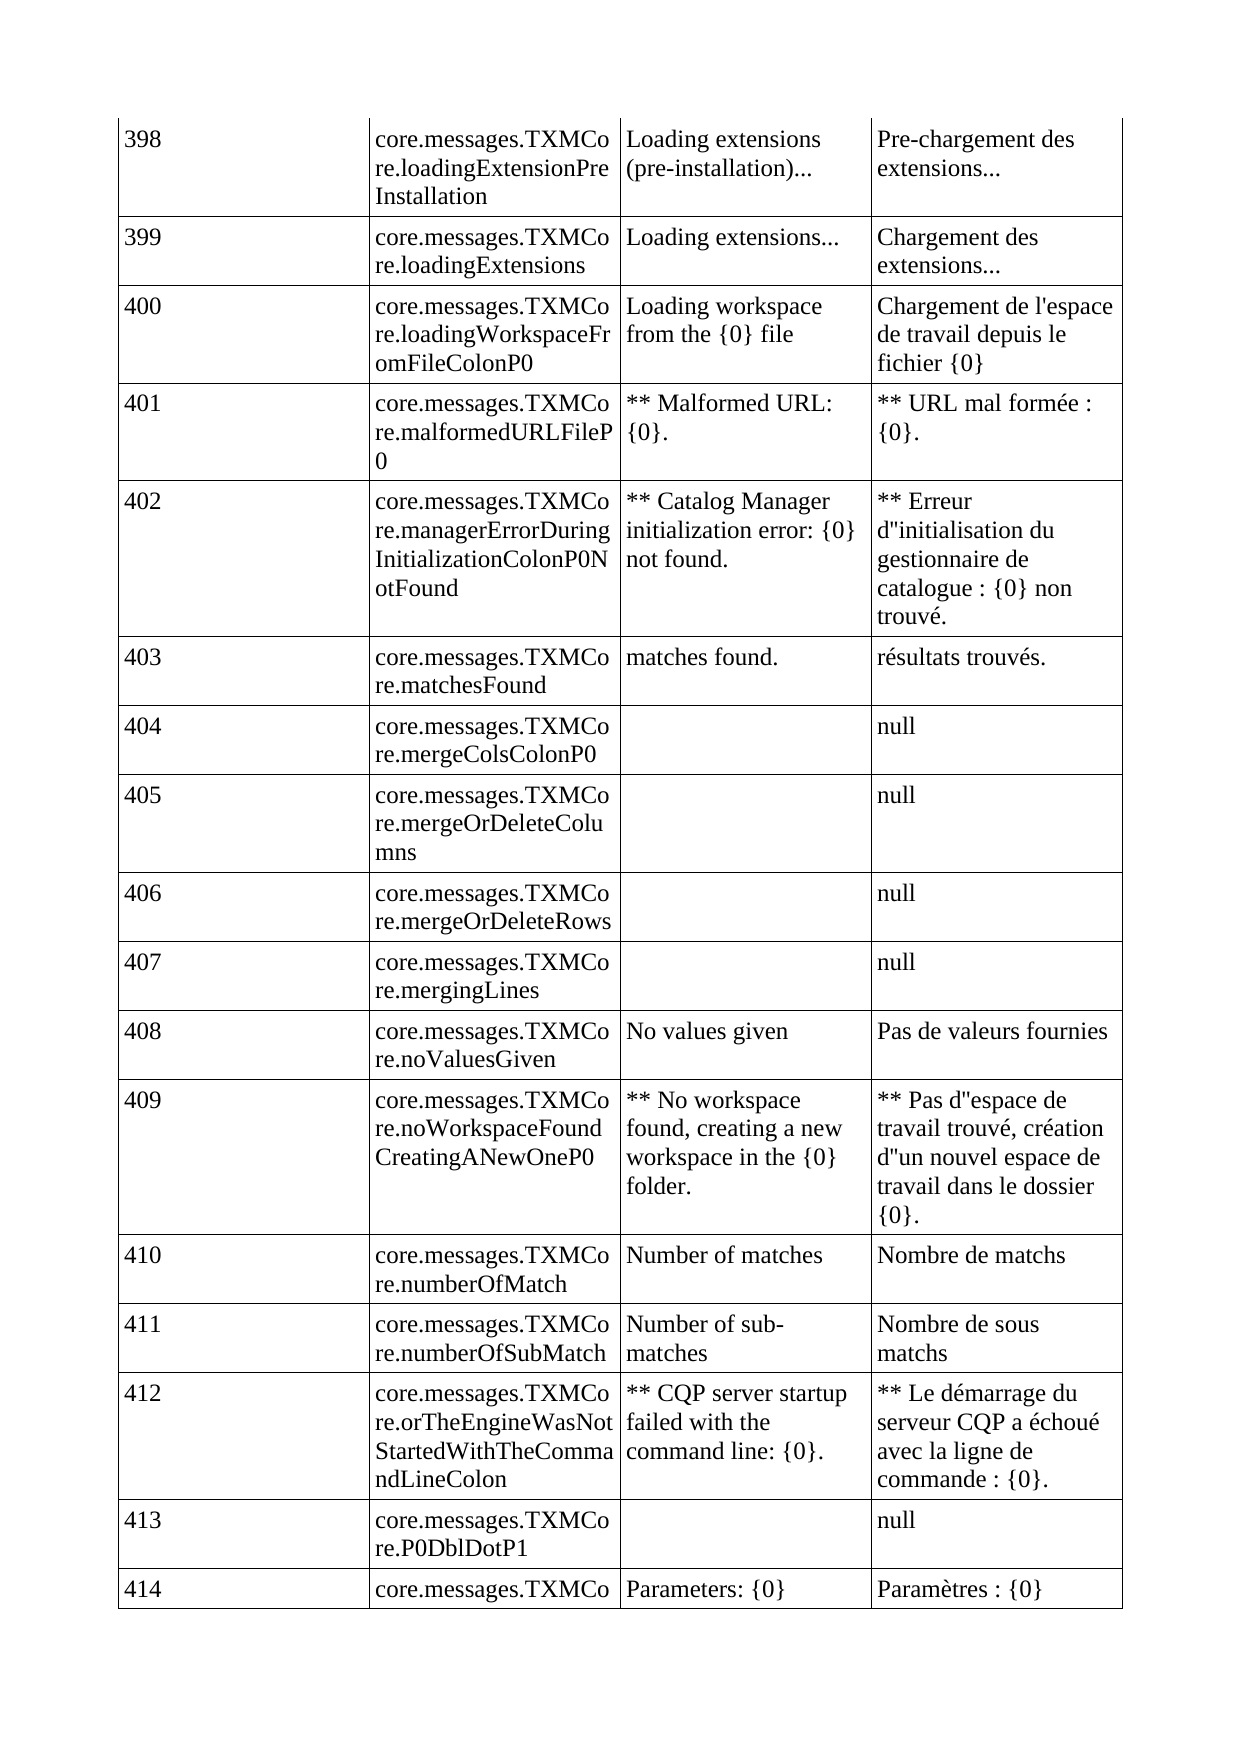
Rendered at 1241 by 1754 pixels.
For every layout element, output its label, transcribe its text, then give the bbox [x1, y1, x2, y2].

table_cell 411 [119, 1304, 369, 1372]
table_cell Loading workspace from the {0} file [621, 286, 871, 383]
table_cell null [872, 706, 1122, 774]
table_cell core.messages.TXMCore.managerErrorDuringInitializationColonP0NotFound [370, 481, 620, 636]
table_cell core.messages.TXMCore.loadingExtensionPreInstallation [370, 118, 620, 216]
table_cell 405 [119, 775, 369, 872]
table_cell 413 [119, 1500, 369, 1568]
table_cell core.messages.TXMCore.mergeOrDeleteColumns [370, 775, 620, 872]
table_cell Nombre de sous matchs [872, 1304, 1122, 1372]
table_cell ** CQP server startup failed with the command line: {0}. [621, 1373, 871, 1499]
table_cell 402 [119, 481, 369, 636]
table_cell core.messages.TXMCore.mergeColsColonP0 [370, 706, 620, 774]
table_cell ** Catalog Manager initialization error: {0} not found. [621, 481, 871, 636]
table_cell null [872, 942, 1122, 1010]
table_cell core.messages.TXMCore.loadingWorkspaceFromFileColonP0 [370, 286, 620, 383]
table_cell 401 [119, 384, 369, 480]
table_cell Pre-chargement des extensions... [872, 118, 1122, 216]
table_cell null [872, 775, 1122, 872]
table_cell ** URL mal formée : {0}. [872, 384, 1122, 480]
table_cell [621, 1500, 871, 1568]
table_cell [621, 942, 871, 1010]
table_cell ** No workspace found, creating a new workspace in the {0} folder. [621, 1080, 871, 1234]
table_cell Chargement de l'espace de travail depuis le fichier {0} [872, 286, 1122, 383]
table_cell [621, 775, 871, 872]
table_cell ** Pas d''espace de travail trouvé, création d''un nouvel espace de travail dans le dossier {0}. [872, 1080, 1122, 1234]
table_cell ** Erreur d''initialisation du gestionnaire de catalogue : {0} non trouvé. [872, 481, 1122, 636]
table_cell core.messages.TXMCore.P0DblDotP1 [370, 1500, 620, 1568]
table_cell 409 [119, 1080, 369, 1234]
table_cell core.messages.TXMCo [370, 1569, 620, 1608]
table_cell Pas de valeurs fournies [872, 1011, 1122, 1079]
table_cell 404 [119, 706, 369, 774]
table_cell 412 [119, 1373, 369, 1499]
table_cell 410 [119, 1235, 369, 1303]
table_cell matches found. [621, 637, 871, 705]
table_cell core.messages.TXMCore.malformedURLFileP0 [370, 384, 620, 480]
table_cell [621, 706, 871, 774]
table_cell 399 [119, 217, 369, 285]
table_cell 400 [119, 286, 369, 383]
table_cell Loading extensions... [621, 217, 871, 285]
table_cell core.messages.TXMCore.numberOfSubMatch [370, 1304, 620, 1372]
table_cell 408 [119, 1011, 369, 1079]
table_cell null [872, 873, 1122, 941]
table_cell null [872, 1500, 1122, 1568]
table_cell core.messages.TXMCore.numberOfMatch [370, 1235, 620, 1303]
table_cell Number of sub-matches [621, 1304, 871, 1372]
table_cell 414 [119, 1569, 369, 1608]
table_cell core.messages.TXMCore.mergeOrDeleteRows [370, 873, 620, 941]
table_cell core.messages.TXMCore.matchesFound [370, 637, 620, 705]
table_cell core.messages.TXMCore.mergingLines [370, 942, 620, 1010]
table_cell Nombre de matchs [872, 1235, 1122, 1303]
table_cell core.messages.TXMCore.noWorkspaceFoundCreatingANewOneP0 [370, 1080, 620, 1234]
table_cell Paramètres : {0} [872, 1569, 1122, 1608]
table_cell 407 [119, 942, 369, 1010]
table_cell résultats trouvés. [872, 637, 1122, 705]
table_cell No values given [621, 1011, 871, 1079]
table_cell Number of matches [621, 1235, 871, 1303]
table_cell [621, 873, 871, 941]
table_cell 398 [119, 118, 369, 216]
table_cell Parameters: {0} [621, 1569, 871, 1608]
table_cell core.messages.TXMCore.orTheEngineWasNotStartedWithTheCommandLineColon [370, 1373, 620, 1499]
table_cell Loading extensions (pre-installation)... [621, 118, 871, 216]
table_cell 403 [119, 637, 369, 705]
table_cell core.messages.TXMCore.loadingExtensions [370, 217, 620, 285]
table_cell 406 [119, 873, 369, 941]
table_cell ** Le démarrage du serveur CQP a échoué avec la ligne de commande : {0}. [872, 1373, 1122, 1499]
table_cell Chargement des extensions... [872, 217, 1122, 285]
table_cell ** Malformed URL: {0}. [621, 384, 871, 480]
table_cell core.messages.TXMCore.noValuesGiven [370, 1011, 620, 1079]
